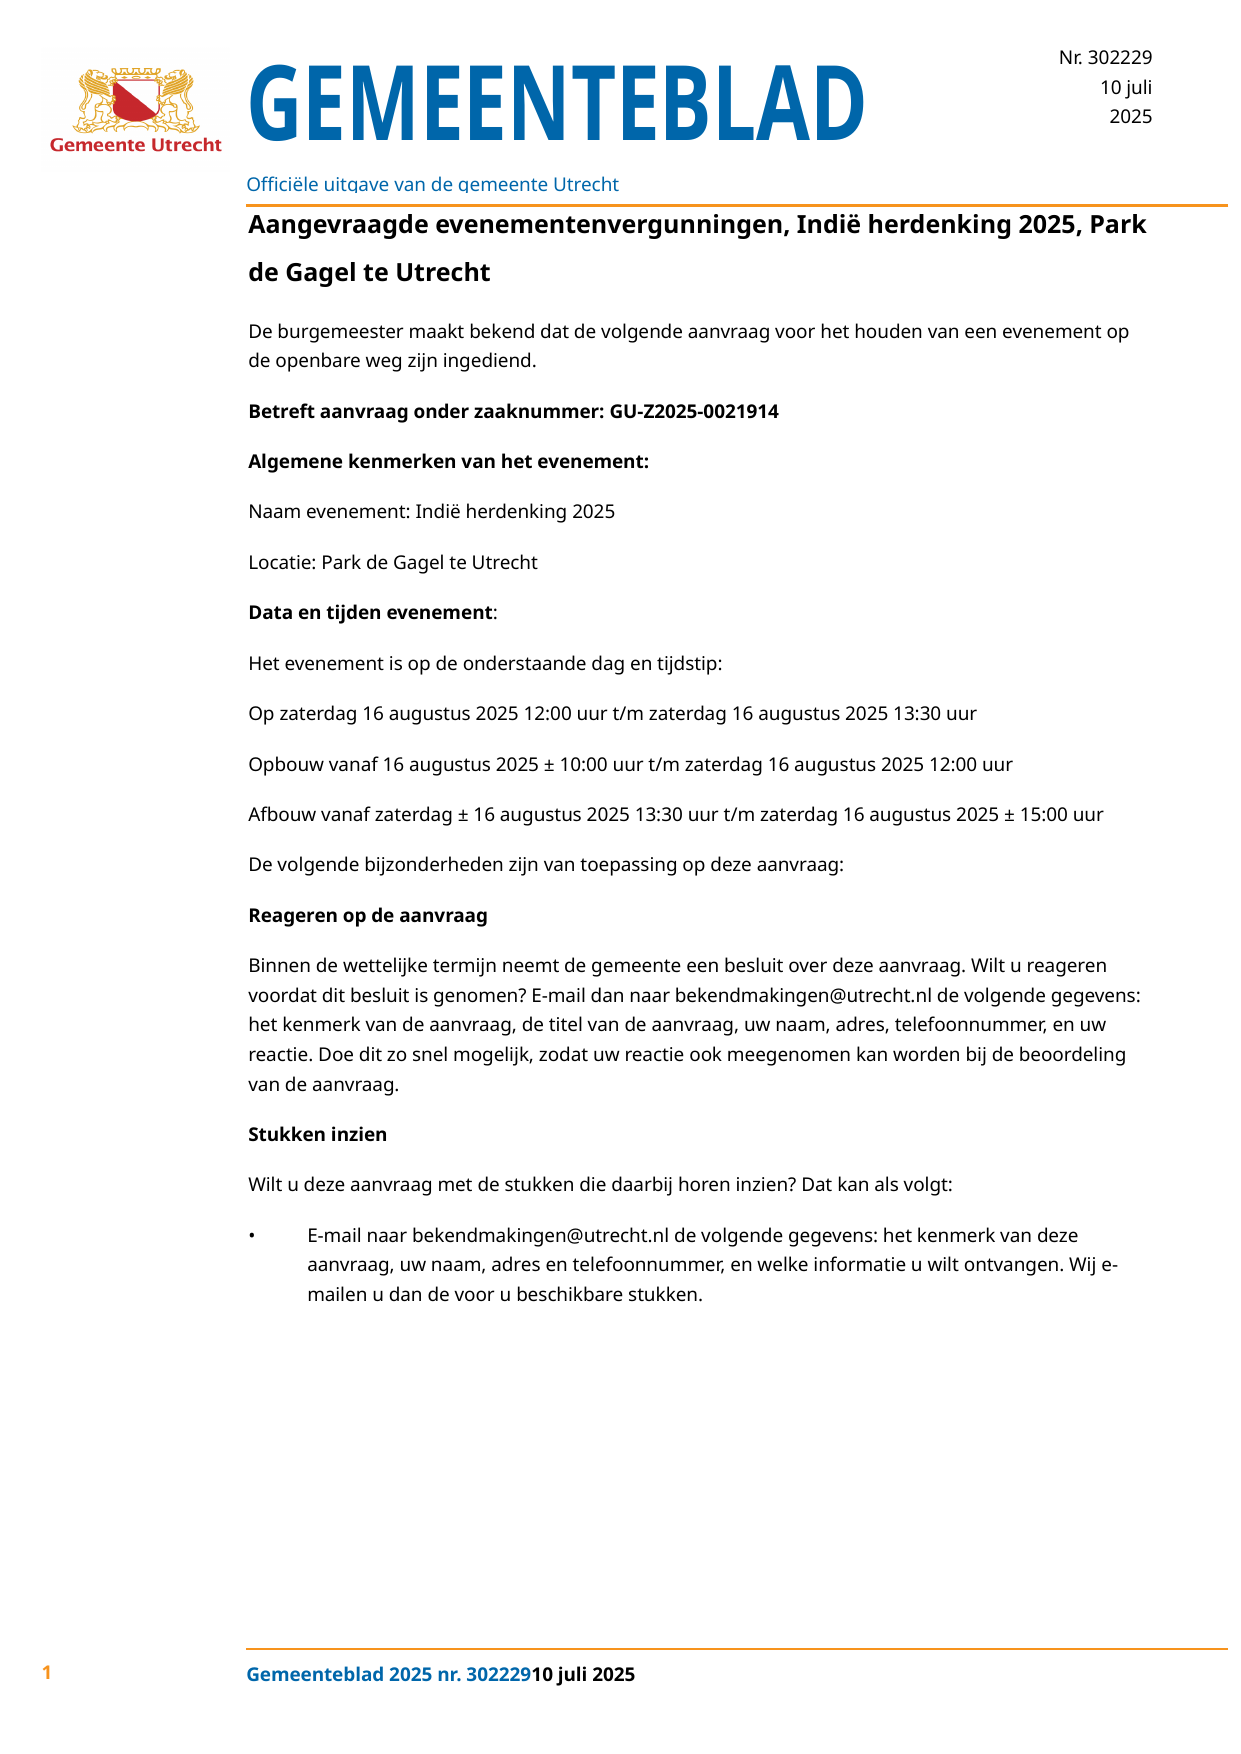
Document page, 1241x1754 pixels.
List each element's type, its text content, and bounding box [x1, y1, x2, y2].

text Binnen de wettelijke termijn neemt de gemeente een besluit over deze aanvraag. Wilt u reageren voordat dit besluit is genomen? E-mail dan naar bekendmakingen@utrecht.nl de volgende gegevens: het kenmerk van de aanvraag, de titel van de aanvraag, uw naam, adres, telefoonnummer, en uw reactie. Doe dit zo snel mogelijk, zodat uw reactie ook meegenomen kan worden bij de beoordeling van de aanvraag. [248, 952, 1152, 1097]
text Wilt u deze aanvraag met de stukken die daarbij horen inzien? Dat kan als volgt: [248, 1172, 1152, 1197]
text Reageren op de aanvraag [248, 902, 1152, 928]
text Afbouw vanaf zaterdag ± 16 augustus 2025 13:30 uur t/m zaterdag 16 augustus 2025 ± 15:00 uur [248, 801, 1152, 827]
text De volgende bijzonderheden zijn van toepassing op deze aanvraag: [248, 852, 1152, 877]
text Opbouw vanaf 16 augustus 2025 ± 10:00 uur t/m zaterdag 16 augustus 2025 12:00 uur [248, 751, 1152, 777]
text Data en tijden evenement: [248, 599, 1152, 625]
text Op zaterdag 16 augustus 2025 12:00 uur t/m zaterdag 16 augustus 2025 13:30 uur [248, 700, 1152, 726]
text Het evenement is op de onderstaande dag en tijdstip: [248, 650, 1152, 676]
picture [41, 47, 231, 172]
text Naam evenement: Indië herdenking 2025 [248, 499, 1152, 524]
list E-mail naar bekendmakingen@utrecht.nl de volgende gegevens: het kenmerk van deze aanvraag, uw naam, adres en telefoonnummer, en welke informatie u wilt ontvangen. Wij e-mailen u dan de voor u beschikbare stukken. [248, 1222, 1152, 1307]
text Locatie: Park de Gagel te Utrecht [248, 549, 1152, 575]
text Stukken inzien [248, 1121, 1152, 1147]
text Betreft aanvraag onder zaaknummer: GU-Z2025-0021914 [248, 398, 1152, 424]
text Aangevraagde evenementenvergunningen, Indië herdenking 2025, Park de Gagel te Utrecht [248, 207, 1152, 288]
text Algemene kenmerken van het evenement: [248, 448, 1152, 474]
text De burgemeester maakt bekend dat de volgende aanvraag voor het houden van een evenement op de openbare weg zijn ingediend. [248, 318, 1152, 373]
